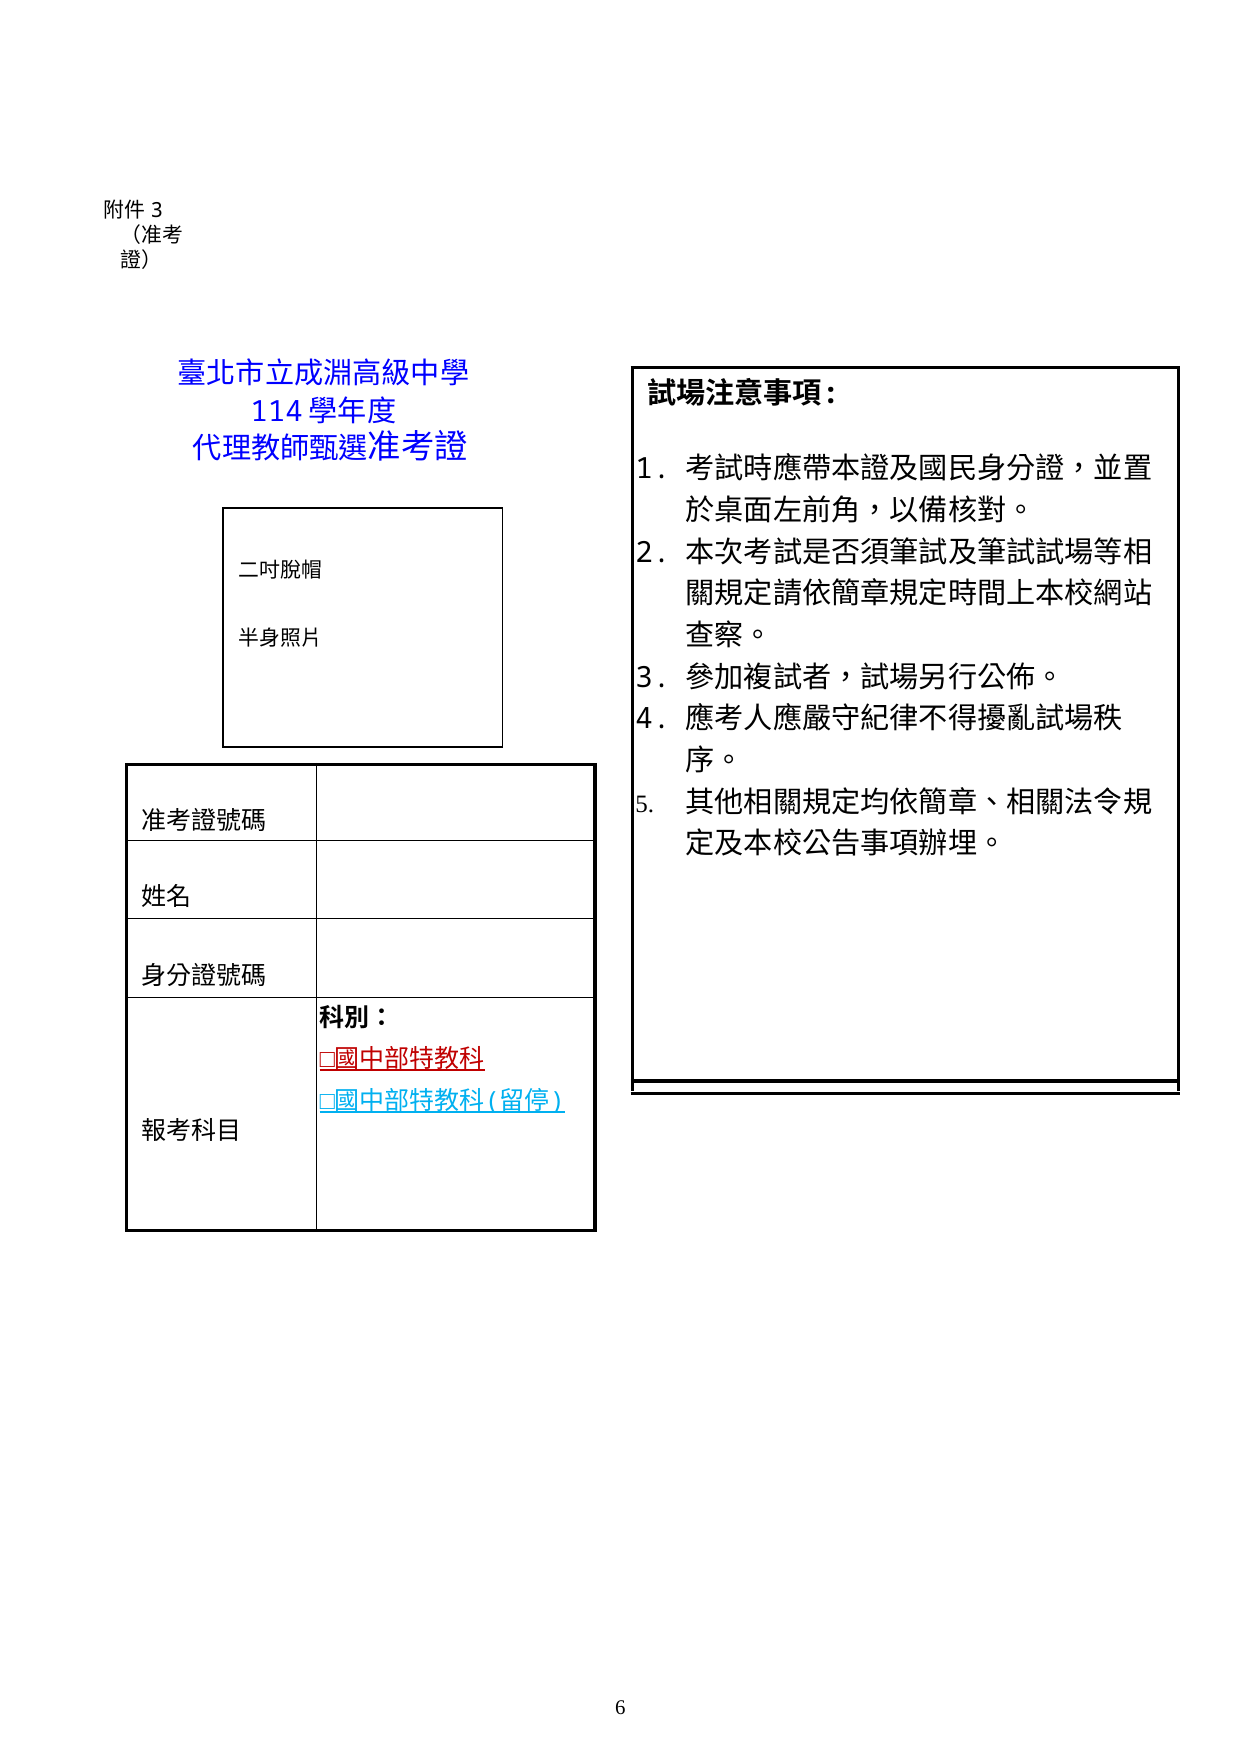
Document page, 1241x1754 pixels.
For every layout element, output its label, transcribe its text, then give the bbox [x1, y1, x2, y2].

text 代理教師甄選准考證 [105, 428, 541, 466]
text 114學年度 [105, 391, 541, 428]
table_cell 姓名 [128, 841, 316, 918]
table_header 試場注意事項: 考試時應帶本證及國民身分證，並置於桌面左前角，以備核對。 本次考試是否須筆試及筆試試場等相關規定請依簡章規定時間上本校網站查察。 參加複試者，試場另行公佈。 應考人應嚴守紀律不得擾亂試場秩序。 其他相關規定均依簡章、相關法令規定及本校公告事項辦埋。 [634, 369, 1177, 1078]
text 臺北市立成淵高級中學 [105, 353, 541, 391]
text 二吋脫帽 [239, 553, 475, 584]
table_cell [317, 919, 593, 997]
table_cell 身分證號碼 [128, 919, 316, 997]
table_header [317, 766, 593, 840]
table_cell [317, 841, 593, 918]
table_cell [634, 1083, 1177, 1091]
table_cell 科別： □國中部特教科 □國中部特教科(留停) [317, 998, 593, 1229]
table_cell 報考科目 [128, 998, 316, 1229]
table_header 准考證號碼 [128, 766, 316, 840]
text 半身照片 [239, 621, 475, 651]
